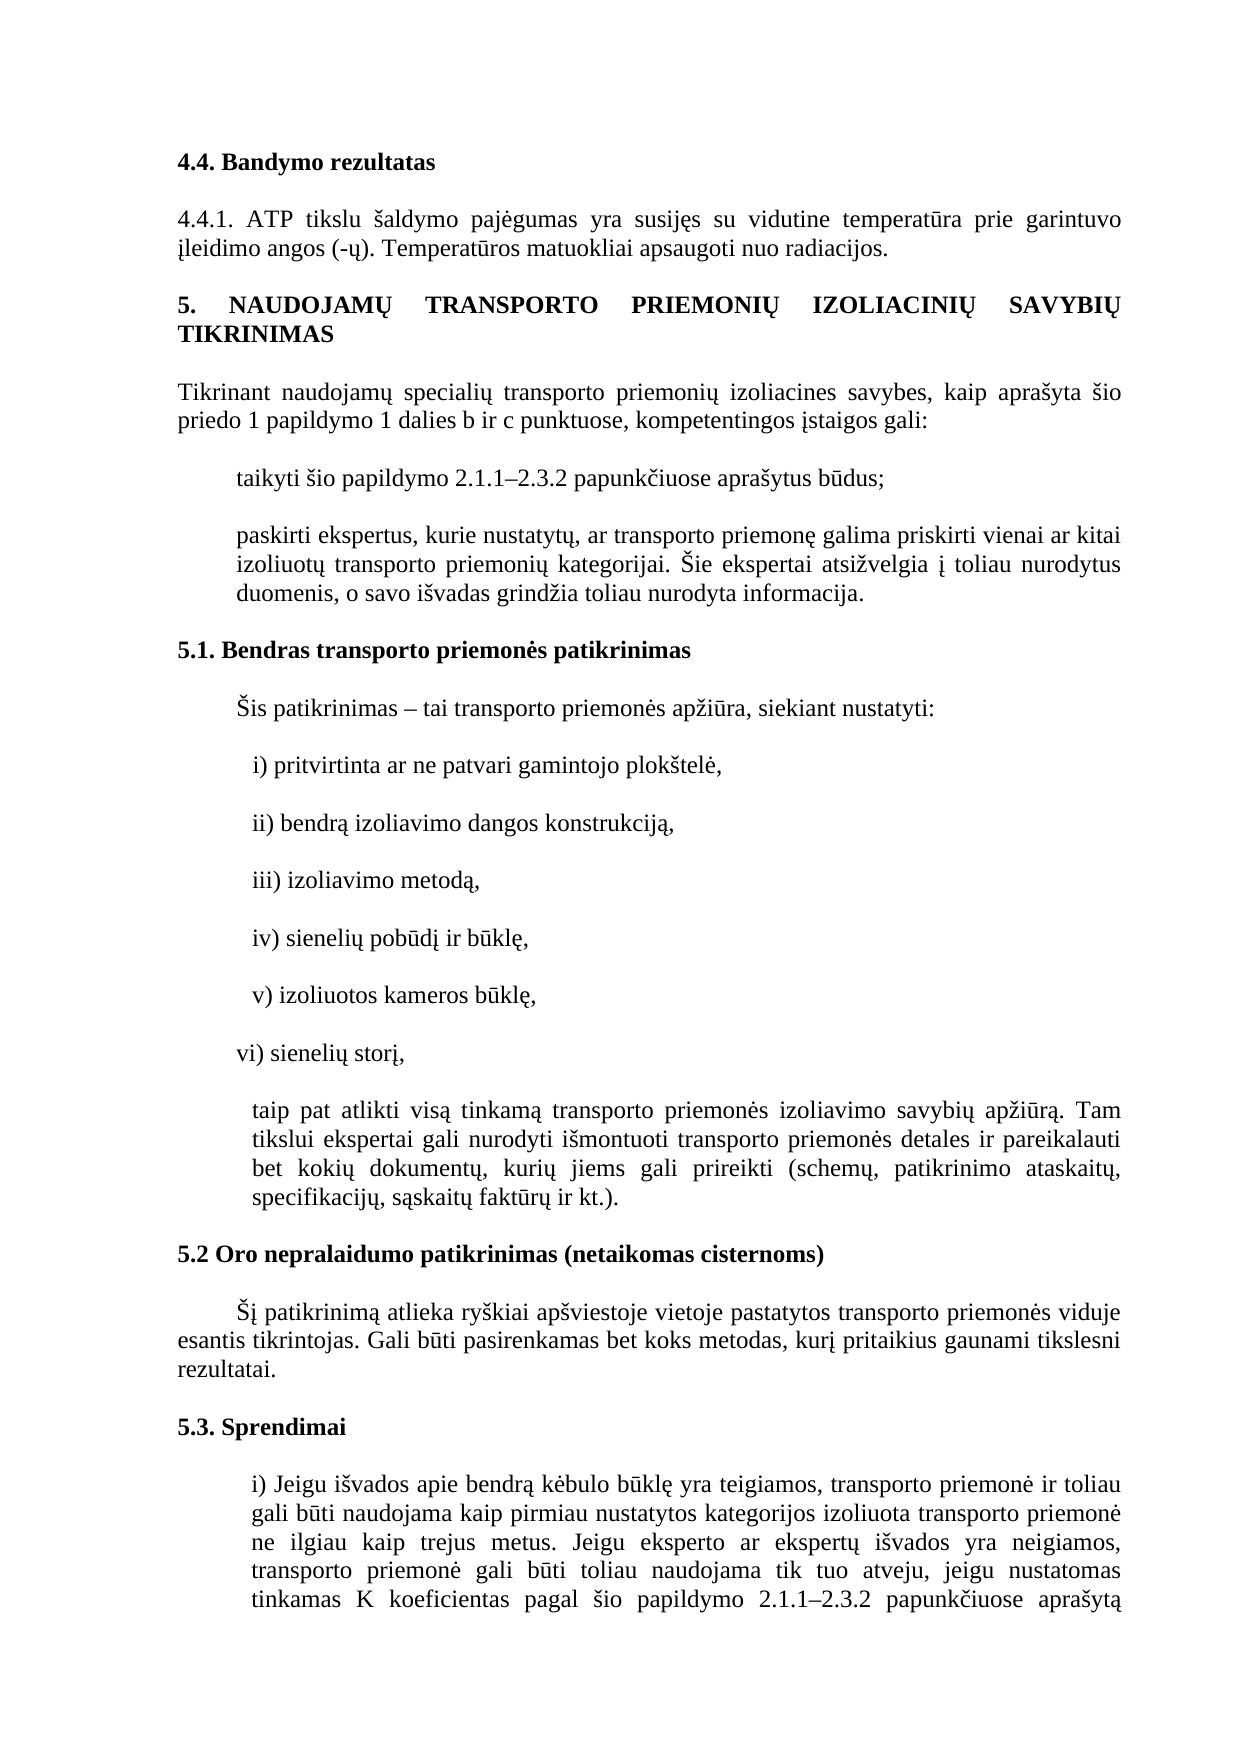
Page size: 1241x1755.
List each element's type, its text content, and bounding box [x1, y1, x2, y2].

text iii) izoliavimo metodą, [252, 866, 1122, 894]
text ii) bendrą izoliavimo dangos konstrukciją, [252, 808, 1122, 837]
text Šis patikrinimas – tai transporto priemonės apžiūra, siekiant nustatyti: [177, 693, 1122, 722]
text 5.2 Oro nepralaidumo patikrinimas (netaikomas cisternoms) [177, 1239, 1122, 1268]
text taip pat atlikti visą tinkamą transporto priemonės izoliavimo savybių apžiūrą. Tam tikslui ekspertai gali nurodyti išmontuoti transporto priemonės detales ir pareikalauti bet kokių dokumentų, kurių jiems gali prireikti (schemų, patikrinimo ataskaitų, specifikacijų, sąskaitų faktūrų ir kt.). [252, 1096, 1122, 1211]
text 5.3. Sprendimai [177, 1412, 1122, 1441]
text vi) sienelių storį, [177, 1038, 1122, 1067]
text i) pritvirtinta ar ne patvari gamintojo plokštelė, [252, 751, 1122, 779]
text taikyti šio papildymo 2.1.1–2.3.2 papunkčiuose aprašytus būdus; [236, 463, 1122, 492]
text 5. NAUDOJAMŲ TRANSPORTO PRIEMONIŲ IZOLIACINIŲ SAVYBIŲ TIKRINIMAS [177, 291, 1122, 348]
text Šį patikrinimą atlieka ryškiai apšviestoje vietoje pastatytos transporto priemonės viduje esantis tikrintojas. Gali būti pasirenkamas bet koks metodas, kurį pritaikius gaunami tikslesni rezultatai. [177, 1297, 1122, 1383]
text 4.4. Bandymo rezultatas [177, 147, 1122, 176]
text iv) sienelių pobūdį ir būklę, [252, 923, 1122, 952]
text Tikrinant naudojamų specialių transporto priemonių izoliacines savybes, kaip aprašyta šio priedo 1 papildymo 1 dalies b ir c punktuose, kompetentingos įstaigos gali: [177, 377, 1122, 434]
text i) Jeigu išvados apie bendrą kėbulo būklę yra teigiamos, transporto priemonė ir toliau gali būti naudojama kaip pirmiau nustatytos kategorijos izoliuota transporto priemonė ne ilgiau kaip trejus metus. Jeigu eksperto ar ekspertų išvados yra neigiamos, transporto priemonė gali būti toliau naudojama tik tuo atveju, jeigu nustatomas tinkamas K koeficientas pagal šio papildymo 2.1.1–2.3.2 papunkčiuose aprašytą [251, 1469, 1122, 1613]
text paskirti ekspertus, kurie nustatytų, ar transporto priemonę galima priskirti vienai ar kitai izoliuotų transporto priemonių kategorijai. Šie ekspertai atsižvelgia į toliau nurodytus duomenis, o savo išvadas grindžia toliau nurodyta informacija. [236, 521, 1122, 607]
text 4.4.1. ATP tikslu šaldymo pajėgumas yra susijęs su vidutine temperatūra prie garintuvo įleidimo angos (-ų). Temperatūros matuokliai apsaugoti nuo radiacijos. [177, 204, 1122, 262]
text v) izoliuotos kameros būklę, [252, 981, 1122, 1009]
text 5.1. Bendras transporto priemonės patikrinimas [177, 636, 1122, 664]
